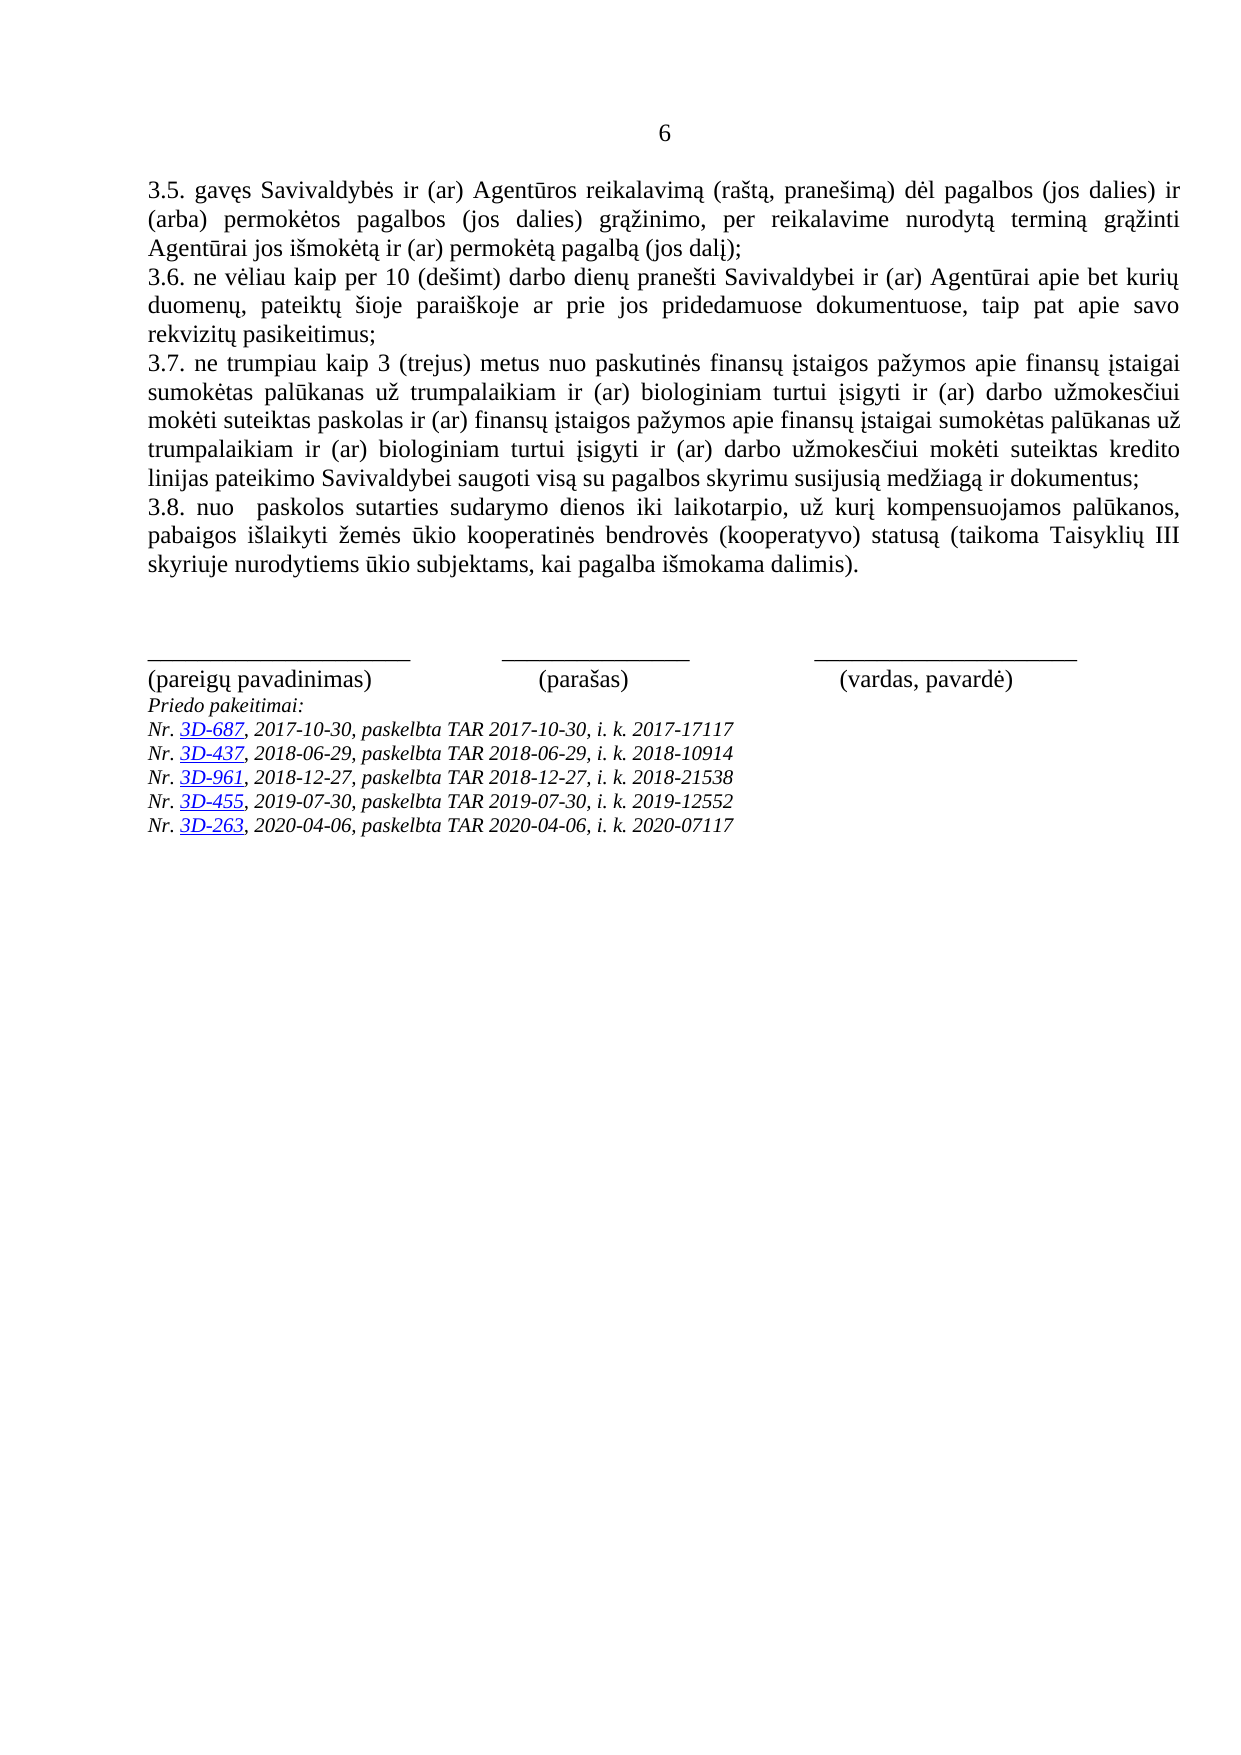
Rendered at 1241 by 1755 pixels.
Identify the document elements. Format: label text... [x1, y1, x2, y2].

text 3.5. gavęs Savivaldybės ir (ar) Agentūros reikalavimą (raštą, pranešimą) dėl pagalbos (jos dalies) ir (arba) permokėtos pagalbos (jos dalies) grąžinimo, per reikalavime nurodytą terminą grąžinti Agentūrai jos išmokėtą ir (ar) permokėtą pagalbą (jos dalį); [148, 176, 1181, 262]
text Nr. 3D-263, 2020-04-06, paskelbta TAR 2020-04-06, i. k. 2020-07117 [148, 813, 1181, 837]
text Nr. 3D-687, 2017-10-30, paskelbta TAR 2017-10-30, i. k. 2017-17117 [148, 717, 1181, 741]
text 3.8. nuo paskolos sutarties sudarymo dienos iki laikotarpio, už kurį kompensuojamos palūkanos, pabaigos išlaikyti žemės ūkio kooperatinės bendrovės (kooperatyvo) statusą (taikoma Taisyklių III skyriuje nurodytiems ūkio subjektams, kai pagalba išmokama dalimis). [148, 492, 1181, 578]
text Nr. 3D-437, 2018-06-29, paskelbta TAR 2018-06-29, i. k. 2018-10914 [148, 741, 1181, 765]
text Nr. 3D-455, 2019-07-30, paskelbta TAR 2019-07-30, i. k. 2019-12552 [148, 789, 1181, 813]
text Priedo pakeitimai: [148, 693, 1181, 717]
text 3.7. ne trumpiau kaip 3 (trejus) metus nuo paskutinės finansų įstaigos pažymos apie finansų įstaigai sumokėtas palūkanas už trumpalaikiam ir (ar) biologiniam turtui įsigyti ir (ar) darbo užmokesčiui mokėti suteiktas paskolas ir (ar) finansų įstaigos pažymos apie finansų įstaigai sumokėtas palūkanas už trumpalaikiam ir (ar) biologiniam turtui įsigyti ir (ar) darbo užmokesčiui mokėti suteiktas kredito linijas pateikimo Savivaldybei saugoti visą su pagalbos skyrimu susijusią medžiagą ir dokumentus; [148, 348, 1181, 492]
text 3.6. ne vėliau kaip per 10 (dešimt) darbo dienų pranešti Savivaldybei ir (ar) Agentūrai apie bet kurių duomenų, pateiktų šioje paraiškoje ar prie jos pridedamuose dokumentuose, taip pat apie savo rekvizitų pasikeitimus; [148, 262, 1181, 348]
text Nr. 3D-961, 2018-12-27, paskelbta TAR 2018-12-27, i. k. 2018-21538 [148, 765, 1181, 789]
text (pareigų pavadinimas) (parašas) (vardas, pavardė) [148, 664, 1181, 693]
text _____________________ _______________ _____________________ [148, 636, 1181, 664]
